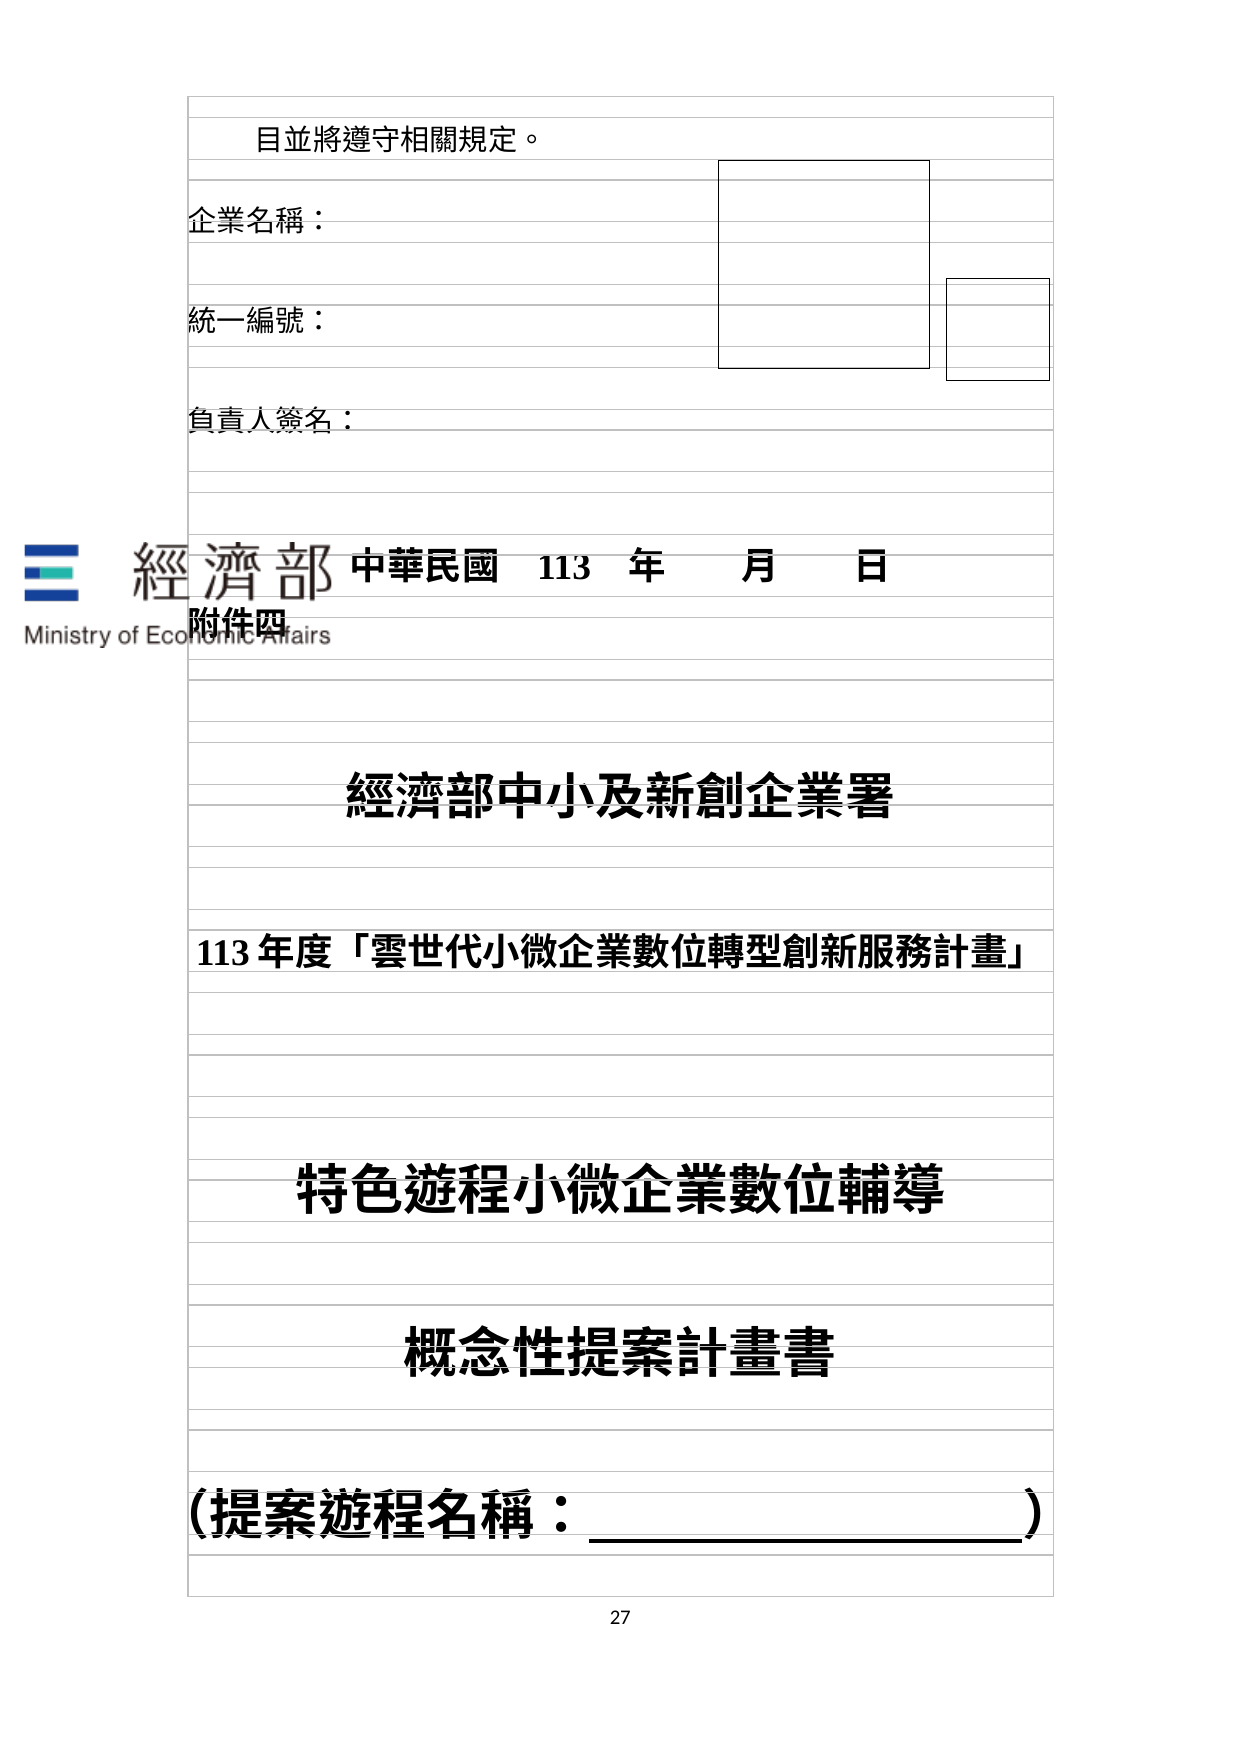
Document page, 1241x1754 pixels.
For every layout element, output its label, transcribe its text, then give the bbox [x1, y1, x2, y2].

text [189, 285, 718, 304]
subtitle 附件四 [355, 618, 1053, 644]
text 經濟部中小及新創企業署 [189, 785, 475, 804]
text 經濟部中小及新創企業署 [703, 785, 727, 804]
text （提案遊程名稱： ） [143, 1438, 187, 1563]
text 中華民國 113 年 月 日 [469, 556, 492, 577]
text 經濟部中小及新創企業署 [189, 806, 1053, 844]
text 統一編號： [189, 306, 718, 340]
text 113年度「雲世代小微企業數位轉型創新服務計畫」 [189, 931, 1053, 969]
text [719, 306, 929, 340]
text 經濟部中小及新創企業署 [823, 785, 866, 804]
text 特色遊程小微企業數位輔導 [363, 1197, 395, 1207]
text 特色遊程小微企業數位輔導 [189, 1222, 1053, 1238]
text [189, 910, 1053, 929]
text 概念性提案計畫書 [189, 1347, 409, 1367]
text 企業名稱： [189, 222, 718, 240]
text （提案遊程名稱： ） [223, 1493, 382, 1534]
text [930, 277, 1053, 284]
text [930, 285, 946, 304]
text （提案遊程名稱： ） [189, 1438, 1053, 1471]
text 經濟部中小及新創企業署 [742, 785, 817, 804]
text 中華民國 113 年 月 日 [189, 535, 1053, 554]
text （提案遊程名稱： ） [495, 1493, 1034, 1534]
text 經濟部中小及新創企業署 [189, 743, 1053, 784]
text （提案遊程名稱： ） [189, 1556, 1053, 1563]
text 經濟部中小及新創企業署 [189, 722, 1053, 742]
text 經濟部中小及新創企業署 [573, 785, 587, 804]
text 企業名稱： [930, 181, 1053, 221]
text 概念性提案計畫書 [189, 1285, 1053, 1304]
text 概念性提案計畫書 [447, 1347, 520, 1367]
text 特色遊程小微企業數位輔導 [189, 1113, 1053, 1117]
text 經濟部中小及新創企業署 [874, 785, 1053, 804]
text 概念性提案計畫書 [189, 1276, 1053, 1284]
text （提案遊程名稱： ） [189, 1535, 1053, 1554]
text 企業名稱： [189, 181, 718, 221]
text 負責人簽名： [189, 377, 1053, 409]
text 概念性提案計畫書 [426, 1347, 442, 1364]
text （提案遊程名稱： ） [189, 1493, 197, 1534]
text 企業名稱： [719, 181, 929, 221]
text 負責人簽名： [255, 418, 266, 429]
text 企業名稱： [930, 222, 1053, 240]
text （提案遊程名稱： ） [449, 1520, 468, 1531]
text [947, 306, 1049, 340]
text 概念性提案計畫書 [580, 1347, 709, 1367]
text （提案遊程名稱： ） [388, 1493, 446, 1534]
text 負責人簽名： [189, 431, 1053, 440]
text 中華民國 113 年 月 日 [355, 556, 1053, 584]
text 特色遊程小微企業數位輔導 [745, 1188, 766, 1208]
text 經濟部中小及新創企業署 [586, 785, 607, 804]
text 負責人簽名： [262, 410, 316, 429]
text 特色遊程小微企業數位輔導 [189, 1160, 1053, 1179]
text 概念性提案計畫書 [580, 1354, 598, 1367]
text 經濟部中小及新創企業署 [541, 785, 553, 804]
list 本企業已詳閱附件一【個人資料告知事項及隱私權聲明】所列項目並將遵守相關規定。 [196, 97, 1053, 117]
text [719, 277, 929, 284]
picture [0, 542, 355, 648]
text （提案遊程名稱： ） [222, 1516, 241, 1534]
text 特色遊程小微企業數位輔導 [189, 1118, 1053, 1159]
text 經濟部中小及新創企業署 [554, 785, 567, 804]
text 企業名稱： [719, 222, 929, 240]
text 負責人簽名： [189, 410, 259, 429]
text （提案遊程名稱： ） [1054, 1438, 1088, 1563]
text 概念性提案計畫書 [189, 1306, 1053, 1346]
subtitle 附件四 [355, 597, 1053, 617]
list 本企業已詳閱附件一【個人資料告知事項及隱私權聲明】所列項目並將遵守相關規定。 [196, 118, 1053, 159]
text 概念性提案計畫書 [716, 1347, 1053, 1367]
text 經濟部中小及新創企業署 [628, 785, 657, 804]
text 中華民國 113 年 月 日 [189, 521, 1053, 534]
text （提案遊程名稱： ） [189, 1472, 1053, 1492]
text 特色遊程小微企業數位輔導 [189, 1181, 1053, 1221]
text [189, 277, 718, 284]
text 負責人簽名： [318, 410, 1053, 429]
text （提案遊程名稱： ） [197, 1493, 217, 1534]
text 概念性提案計畫書 [527, 1347, 545, 1367]
text （提案遊程名稱： ） [1034, 1493, 1053, 1534]
text 經濟部中小及新創企業署 [678, 785, 700, 804]
text [947, 285, 1049, 304]
text 概念性提案計畫書 [551, 1347, 574, 1367]
text 概念性提案計畫書 [189, 1368, 1053, 1401]
text [719, 285, 929, 304]
text （提案遊程名稱： ） [456, 1493, 489, 1534]
text [930, 306, 946, 340]
